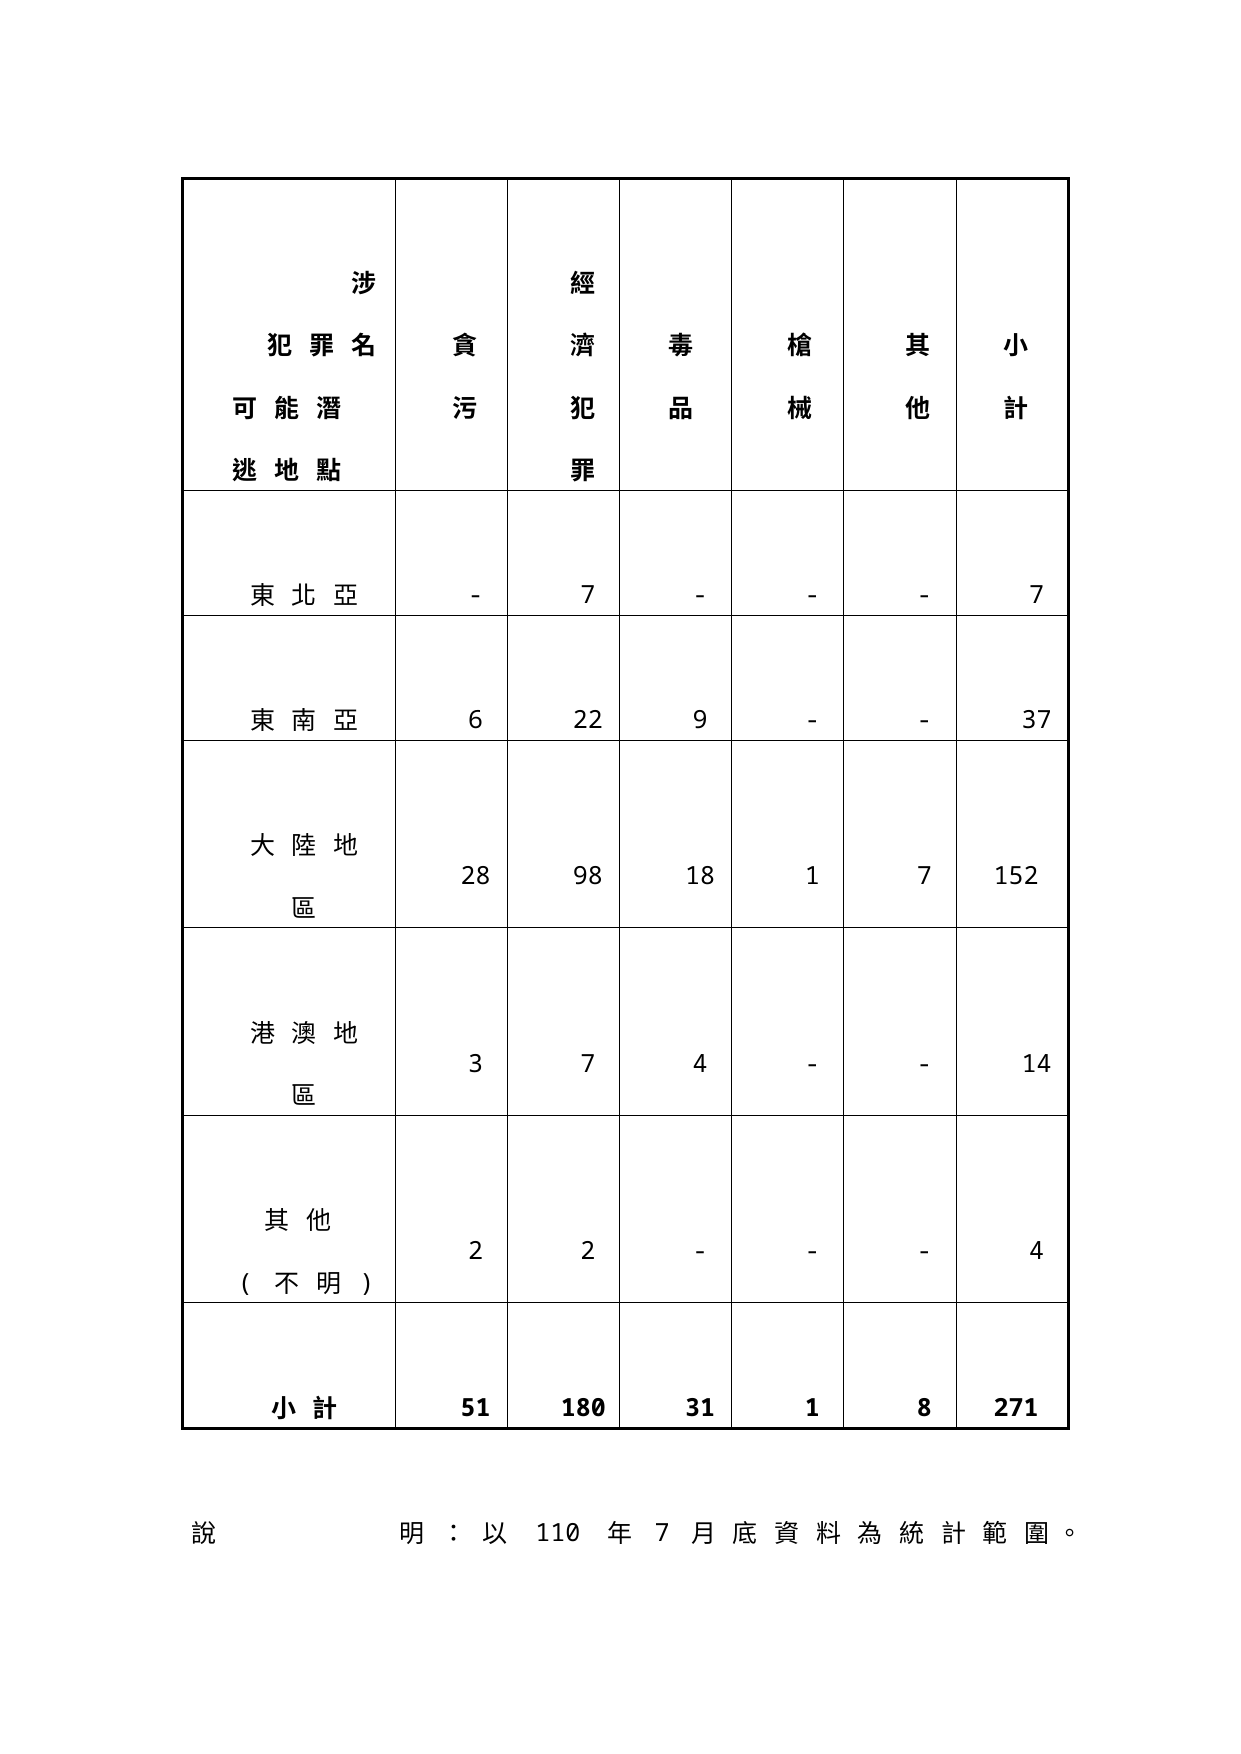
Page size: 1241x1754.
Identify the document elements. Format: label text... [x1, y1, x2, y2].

table_header 毒品 [620, 180, 731, 490]
table_cell - [620, 491, 731, 615]
table_cell 大陸地區 [184, 741, 395, 927]
table_header 經濟 犯罪 [508, 180, 619, 490]
table_cell 2 [508, 1116, 619, 1302]
table_cell 22 [508, 616, 619, 740]
table_header 槍械 [732, 180, 843, 490]
table_cell 152 [957, 741, 1067, 927]
table_cell 7 [508, 491, 619, 615]
table_header 小計 [957, 180, 1067, 490]
table_header 涉犯罪名 可能潛逃地點 [184, 180, 395, 490]
table_cell 1 [732, 1303, 843, 1427]
table_cell 2 [396, 1116, 507, 1302]
table_header 其他 [844, 180, 956, 490]
table_cell 8 [844, 1303, 956, 1427]
table_cell 51 [396, 1303, 507, 1427]
table_cell 7 [508, 928, 619, 1115]
table_cell 港澳地區 [184, 928, 395, 1115]
table_cell - [732, 491, 843, 615]
table_cell 18 [620, 741, 731, 927]
text 說 明：以110年7月底資料為統計範圍。 [183, 1490, 1058, 1552]
table_cell - [732, 616, 843, 740]
table_cell 1 [732, 741, 843, 927]
table_cell - [844, 928, 956, 1115]
table_cell 6 [396, 616, 507, 740]
table_cell - [844, 1116, 956, 1302]
table_cell 4 [957, 1116, 1067, 1302]
table_cell - [396, 491, 507, 615]
table_cell 271 [957, 1303, 1067, 1427]
table_cell 37 [957, 616, 1067, 740]
table_cell 其他(不明) [184, 1116, 395, 1302]
table_cell - [844, 491, 956, 615]
table_cell 98 [508, 741, 619, 927]
table_cell - [844, 616, 956, 740]
table_cell - [732, 1116, 843, 1302]
table_cell 180 [508, 1303, 619, 1427]
table_cell 小計 [184, 1303, 395, 1427]
table_header 貪污 [396, 180, 507, 490]
table_cell 9 [620, 616, 731, 740]
table_cell 31 [620, 1303, 731, 1427]
table_cell - [620, 1116, 731, 1302]
table_cell 7 [957, 491, 1067, 615]
table_cell - [732, 928, 843, 1115]
table_cell 東南亞 [184, 616, 395, 740]
table_cell 3 [396, 928, 507, 1115]
table_cell 7 [844, 741, 956, 927]
table_cell 28 [396, 741, 507, 927]
table_cell 東北亞 [184, 491, 395, 615]
table_cell 14 [957, 928, 1067, 1115]
table_cell 4 [620, 928, 731, 1115]
